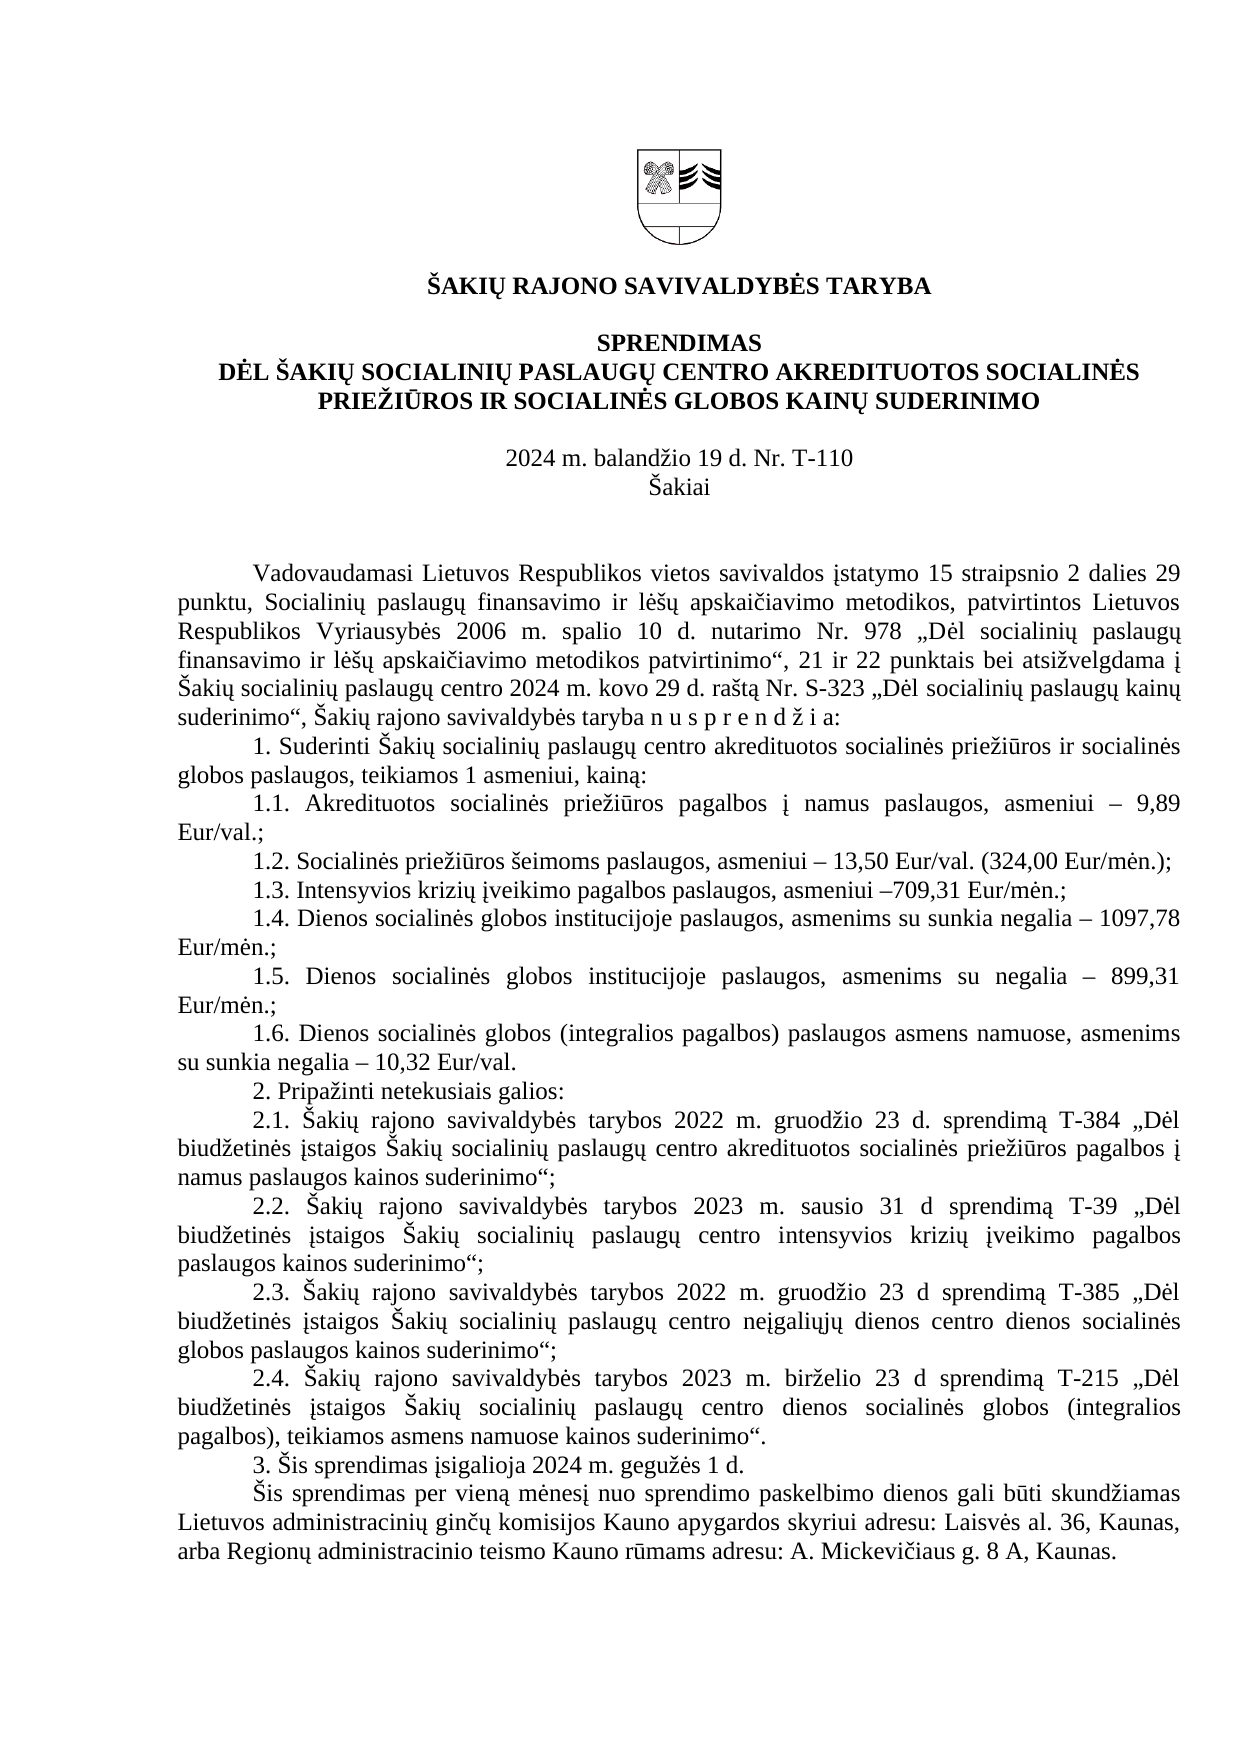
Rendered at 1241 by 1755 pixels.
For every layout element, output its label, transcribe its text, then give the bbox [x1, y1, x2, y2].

text DĖL ŠAKIŲ SOCIALINIŲ PASLAUGŲ CENTRO akredituotos SOCIALINĖS PRIEŽIŪROS IR SOCIALINĖS GLOBOS KAINŲ SUDERINIMO [177, 357, 1181, 415]
text 2.2. Šakių rajono savivaldybės tarybos 2023 m. sausio 31 d sprendimą T-39 „Dėl biudžetinės įstaigos Šakių socialinių paslaugų centro intensyvios krizių įveikimo pagalbos paslaugos kainos suderinimo“; [177, 1191, 1181, 1277]
text 1. Suderinti Šakių socialinių paslaugų centro akredituotos socialinės priežiūros ir socialinės globos paslaugos, teikiamos 1 asmeniui, kainą: [177, 731, 1181, 788]
text 2.1. Šakių rajono savivaldybės tarybos 2022 m. gruodžio 23 d. sprendimą T-384 „Dėl biudžetinės įstaigos Šakių socialinių paslaugų centro akredituotos socialinės priežiūros pagalbos į namus paslaugos kainos suderinimo“; [177, 1105, 1181, 1191]
text 1.5. Dienos socialinės globos institucijoje paslaugos, asmenims su negalia – 899,31 Eur/mėn.; [177, 961, 1181, 1018]
text 1.4. Dienos socialinės globos institucijoje paslaugos, asmenims su sunkia negalia – 1097,78 Eur/mėn.; [177, 903, 1181, 961]
text 2024 m. balandžio 19 d. Nr. T-110 [177, 443, 1181, 472]
text 1.1. Akredituotos socialinės priežiūros pagalbos į namus paslaugos, asmeniui – 9,89 Eur/val.; [177, 788, 1181, 846]
text 3. Šis sprendimas įsigalioja 2024 m. gegužės 1 d. [177, 1450, 1181, 1478]
text 1.6. Dienos socialinės globos (integralios pagalbos) paslaugos asmens namuose, asmenims su sunkia negalia – 10,32 Eur/val. [177, 1018, 1181, 1076]
text 2.3. Šakių rajono savivaldybės tarybos 2022 m. gruodžio 23 d sprendimą T-385 „Dėl biudžetinės įstaigos Šakių socialinių paslaugų centro neįgaliųjų dienos centro dienos socialinės globos paslaugos kainos suderinimo“; [177, 1277, 1181, 1363]
text 1.2. Socialinės priežiūros šeimoms paslaugos, asmeniui – 13,50 Eur/val. (324,00 Eur/mėn.); [177, 846, 1181, 875]
text 2.4. Šakių rajono savivaldybės tarybos 2023 m. birželio 23 d sprendimą T-215 „Dėl biudžetinės įstaigos Šakių socialinių paslaugų centro dienos socialinės globos (integralios pagalbos), teikiamos asmens namuose kainos suderinimo“. [177, 1363, 1181, 1450]
text Šakiai [177, 472, 1181, 501]
text ŠAKIŲ RAJONO SAVIVALDYBĖS TARYBA [177, 271, 1181, 300]
text 1.3. Intensyvios krizių įveikimo pagalbos paslaugos, asmeniui –709,31 Eur/mėn.; [177, 875, 1181, 903]
subtitle SPRENDIMAS [177, 328, 1181, 357]
text Vadovaudamasi Lietuvos Respublikos vietos savivaldos įstatymo 15 straipsnio 2 dalies 29 punktu, Socialinių paslaugų finansavimo ir lėšų apskaičiavimo metodikos, patvirtintos Lietuvos Respublikos Vyriausybės 2006 m. spalio 10 d. nutarimo Nr. 978 „Dėl socialinių paslaugų finansavimo ir lėšų apskaičiavimo metodikos patvirtinimo“, 21 ir 22 punktais bei atsižvelgdama į Šakių socialinių paslaugų centro 2024 m. kovo 29 d. raštą Nr. S-323 „Dėl socialinių paslaugų kainų suderinimo“, Šakių rajono savivaldybės taryba n u s p r e n d ž i a: [177, 558, 1181, 731]
text Šis sprendimas per vieną mėnesį nuo sprendimo paskelbimo dienos gali būti skundžiamas Lietuvos administracinių ginčų komisijos Kauno apygardos skyriui adresu: Laisvės al. 36, Kaunas, arba Regionų administracinio teismo Kauno rūmams adresu: A. Mickevičiaus g. 8 A, Kaunas. [177, 1478, 1181, 1565]
text 2. Pripažinti netekusiais galios: [177, 1076, 1181, 1105]
